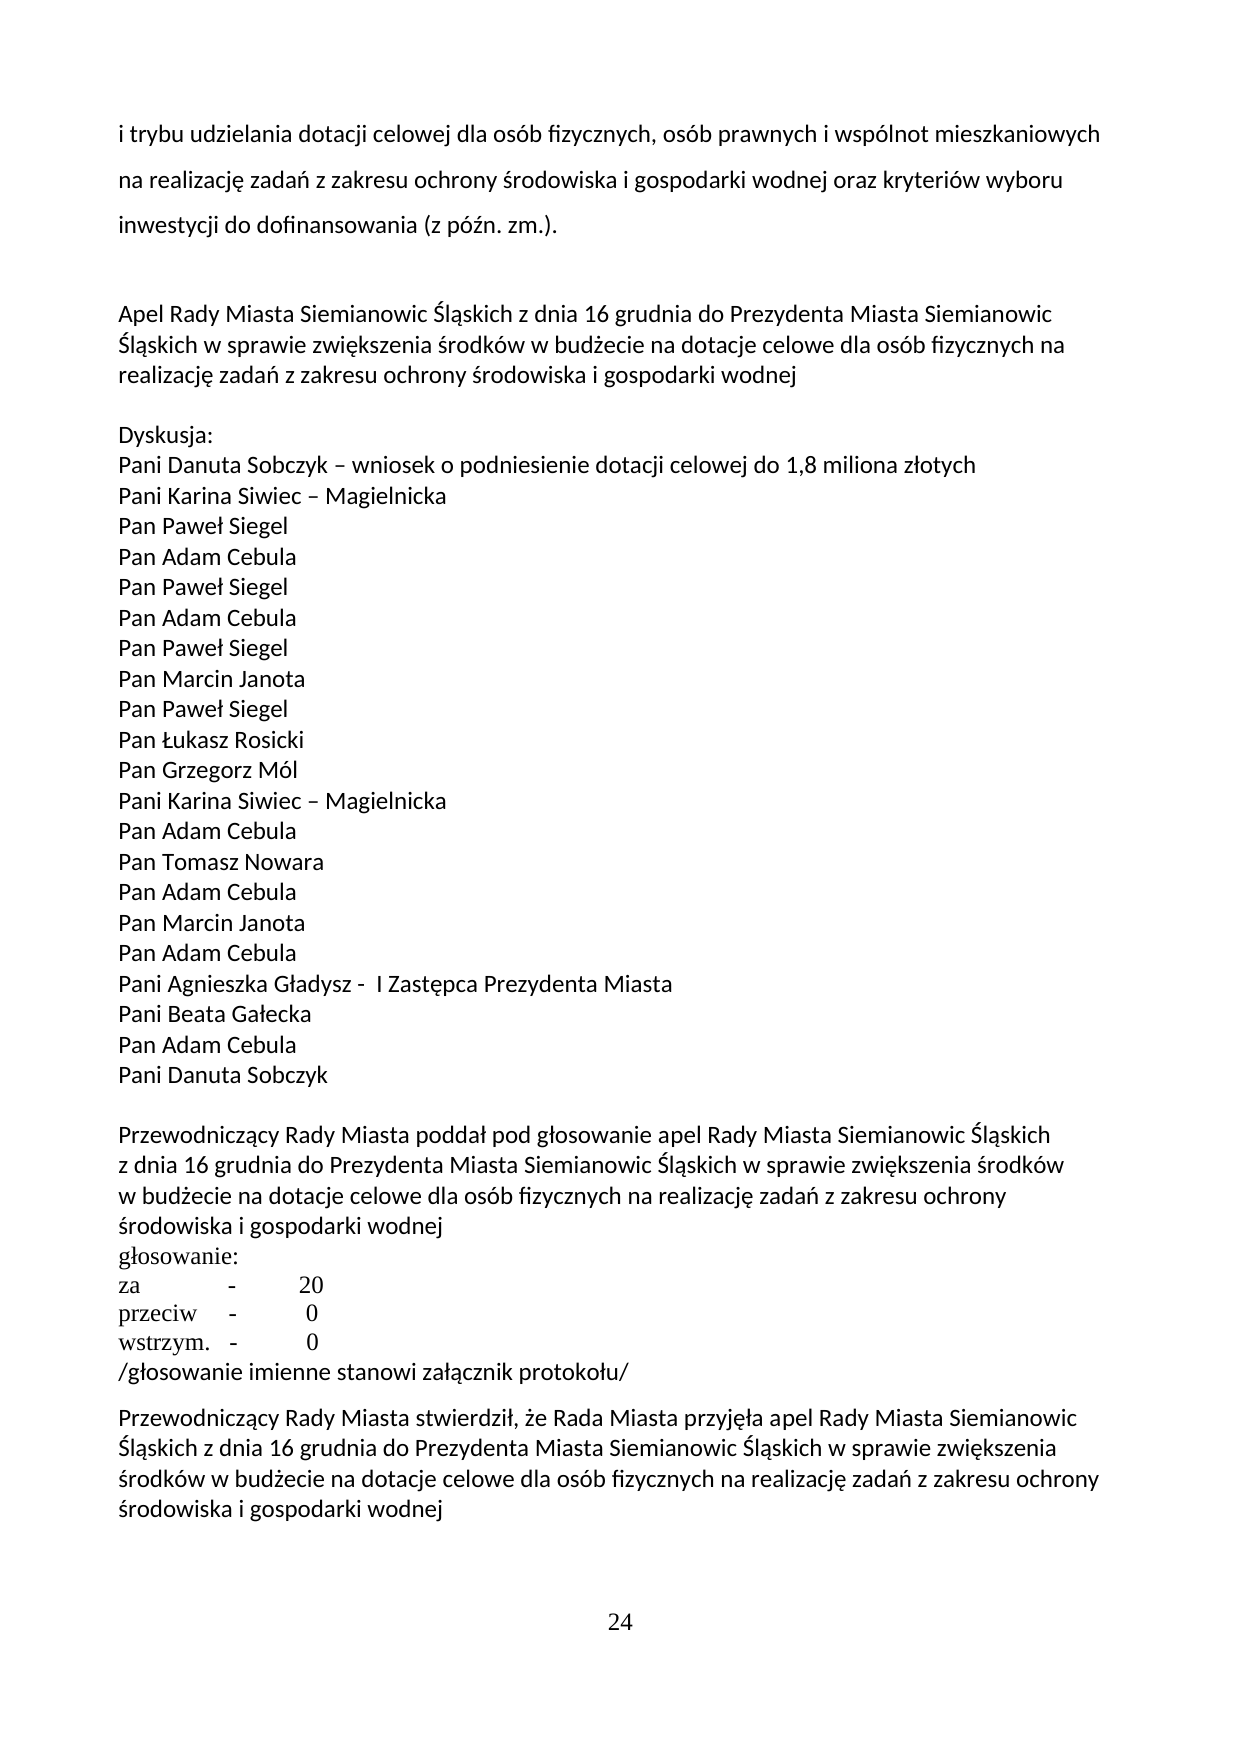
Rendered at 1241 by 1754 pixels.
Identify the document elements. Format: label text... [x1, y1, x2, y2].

text Pan Adam Cebula [118, 541, 1122, 571]
text Apel Rady Miasta Siemianowic Śląskich z dnia 16 grudnia do Prezydenta Miasta Siemianowic Śląskich w sprawie zwiększenia środków w budżecie na dotacje celowe dla osób fizycznych na realizację zadań z zakresu ochrony środowiska i gospodarki wodnej [118, 298, 1122, 390]
text Pani Danuta Sobczyk [118, 1060, 1122, 1090]
text Pan Adam Cebula [118, 938, 1122, 968]
text Pan Paweł Siegel [118, 693, 1122, 724]
text Pan Paweł Siegel [118, 510, 1122, 541]
text Pan Marcin Janota [118, 907, 1122, 938]
text Pan Adam Cebula [118, 1029, 1122, 1060]
text Pani Agnieszka Gładysz - I Zastępca Prezydenta Miasta [118, 968, 1122, 999]
text Pani Danuta Sobczyk – wniosek o podniesienie dotacji celowej do 1,8 miliona złotych [118, 449, 1122, 480]
text wstrzym. - 0 [118, 1327, 1122, 1356]
text Pan Grzegorz Mól [118, 754, 1122, 785]
text Pan Tomasz Nowara [118, 846, 1122, 877]
text Pan Paweł Siegel [118, 571, 1122, 602]
text Przewodniczący Rady Miasta stwierdził, że Rada Miasta przyjęła apel Rady Miasta Siemianowic Śląskich z dnia 16 grudnia do Prezydenta Miasta Siemianowic Śląskich w sprawie zwiększenia środków w budżecie na dotacje celowe dla osób fizycznych na realizację zadań z zakresu ochrony środowiska i gospodarki wodnej [118, 1402, 1122, 1524]
text /głosowanie imienne stanowi załącznik protokołu/ [118, 1356, 1122, 1387]
text Pan Marcin Janota [118, 663, 1122, 693]
text Pan Adam Cebula [118, 602, 1122, 632]
text za - 20 [118, 1270, 1122, 1298]
text Pani Beata Gałecka [118, 999, 1122, 1029]
text i trybu udzielania dotacji celowej dla osób fizycznych, osób prawnych i wspólnot mieszkaniowych na realizację zadań z zakresu ochrony środowiska i gospodarki wodnej oraz kryteriów wyboru inwestycji do dofinansowania (z późn. zm.). [118, 118, 1122, 240]
text Pani Karina Siwiec – Magielnicka [118, 480, 1122, 510]
text Dyskusja: [118, 419, 1122, 449]
text Pani Karina Siwiec – Magielnicka [118, 785, 1122, 816]
text Pan Adam Cebula [118, 816, 1122, 846]
text przeciw - 0 [118, 1298, 1122, 1327]
text głosowanie: [118, 1241, 1122, 1270]
text Pan Łukasz Rosicki [118, 724, 1122, 754]
text Pan Paweł Siegel [118, 632, 1122, 663]
text Przewodniczący Rady Miasta poddał pod głosowanie apel Rady Miasta Siemianowic Śląskich z dnia 16 grudnia do Prezydenta Miasta Siemianowic Śląskich w sprawie zwiększenia środków w budżecie na dotacje celowe dla osób fizycznych na realizację zadań z zakresu ochrony środowiska i gospodarki wodnej [118, 1119, 1122, 1241]
text Pan Adam Cebula [118, 877, 1122, 907]
